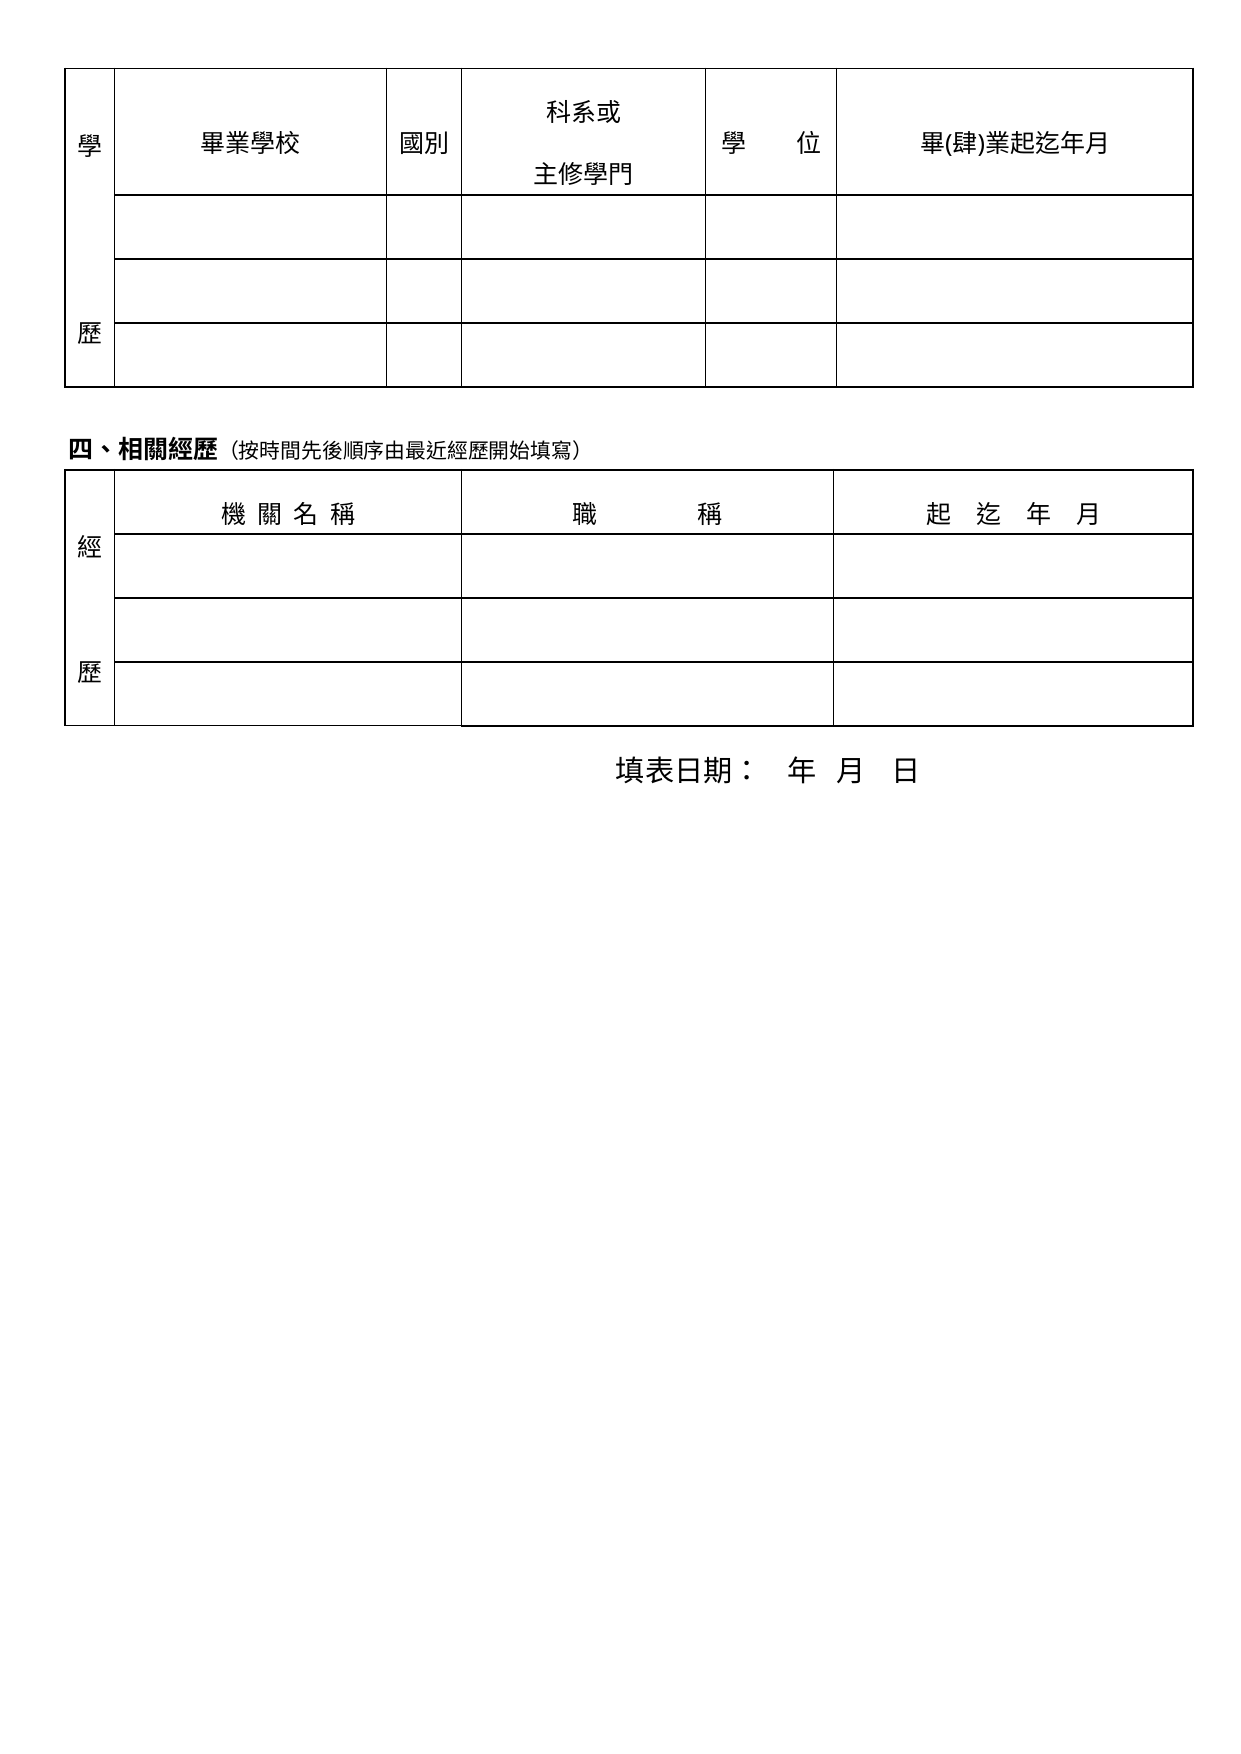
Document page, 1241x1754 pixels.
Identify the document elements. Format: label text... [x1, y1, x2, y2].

table_cell [462, 260, 705, 322]
table_cell [387, 324, 461, 386]
table_cell [834, 663, 1192, 725]
table_cell [115, 324, 386, 386]
table_cell [115, 196, 386, 258]
table_header 學 位 [706, 69, 836, 194]
table_cell [462, 663, 833, 725]
table_cell 機 關 名 稱 [115, 471, 461, 533]
table_cell 職 稱 [462, 471, 833, 533]
table_cell [462, 324, 705, 386]
table_cell [706, 324, 836, 386]
table_cell [115, 260, 386, 322]
table_cell 經 歷 [66, 471, 114, 725]
table_cell [837, 260, 1192, 322]
table_header 畢業學校 [115, 69, 386, 194]
table_cell [115, 599, 461, 661]
table_cell [462, 599, 833, 661]
table_cell [837, 324, 1192, 386]
table_cell [387, 196, 461, 258]
table_cell [706, 196, 836, 258]
table_cell [387, 260, 461, 322]
table_header 畢(肆)業起迄年月 [837, 69, 1192, 194]
table_cell 起 迄 年 月 [834, 471, 1192, 533]
text 填表日期： 年 月 日 [65, 727, 1175, 789]
table_cell [115, 663, 461, 725]
table_cell [834, 599, 1192, 661]
table_cell [834, 535, 1192, 597]
table_cell [462, 535, 833, 597]
table_cell [837, 196, 1192, 258]
table_cell [706, 260, 836, 322]
table_cell [115, 535, 461, 597]
table_cell [462, 196, 705, 258]
table_cell 四、相關經歷（按時間先後順序由最近經歷開始填寫） [65, 388, 1193, 469]
table_header 國別 [387, 69, 461, 194]
table_header 學 歷 [66, 69, 114, 386]
table_header 科系或 主修學門 [462, 69, 705, 194]
